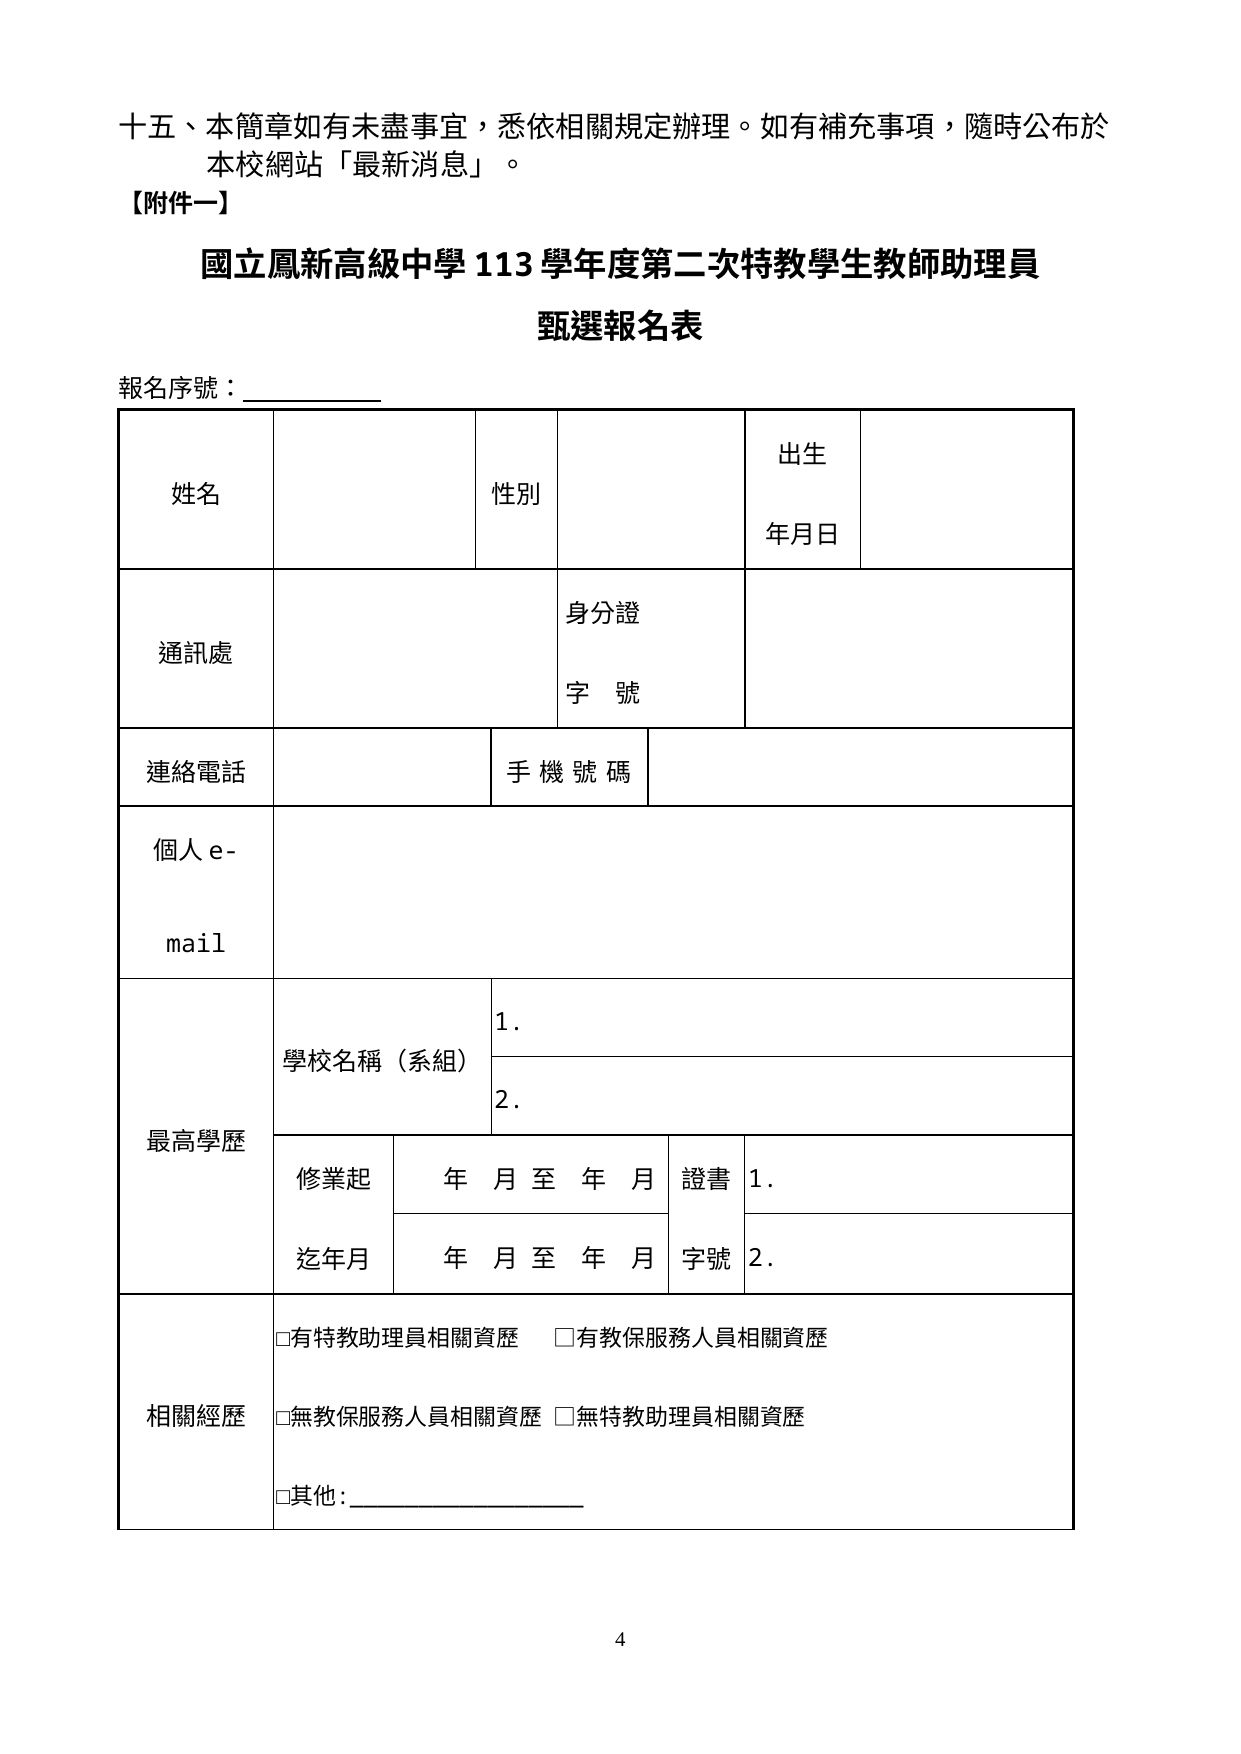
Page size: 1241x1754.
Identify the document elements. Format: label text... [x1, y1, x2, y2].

table_cell [1075, 727, 1081, 805]
table_cell 身分證 字 號 [558, 570, 744, 727]
table_cell 證書 字號 [669, 1136, 744, 1293]
table_header [861, 411, 1072, 568]
table_cell [1075, 978, 1081, 1056]
table_cell 手 機 號 碼 [492, 729, 647, 805]
table_cell 2. [492, 1057, 1072, 1134]
table_header [558, 411, 744, 568]
text 【附件一】 [118, 183, 1122, 220]
table_cell 1. [745, 1136, 1072, 1212]
text 報名序號： [118, 345, 1122, 408]
table_cell 年 月 至 年 月 [394, 1214, 668, 1293]
table_cell 修業起 迄年月 [274, 1136, 393, 1293]
text 十五、本簡章如有未盡事宜，悉依相關規定辦理。如有補充事項，隨時公布於本校網站「最新消息」。 [118, 108, 1122, 183]
table_header [274, 411, 475, 568]
table_cell [1075, 1293, 1081, 1529]
table_cell [274, 807, 1072, 977]
table_cell 1. [492, 979, 1072, 1056]
table_cell 年 月 至 年 月 [394, 1136, 668, 1212]
text 甄選報名表 [118, 283, 1122, 345]
table_cell 學校名稱（系組） [274, 979, 491, 1134]
table_cell [649, 729, 1072, 805]
table_cell [1075, 805, 1081, 977]
table_header 性別 [476, 411, 557, 568]
table_cell [274, 570, 557, 727]
table_cell 連絡電話 [120, 729, 273, 805]
text 國立鳳新高級中學113學年度第二次特教學生教師助理員 [118, 220, 1122, 283]
table_cell 通訊處 [120, 570, 273, 727]
table_header 出生 年月日 [746, 411, 860, 568]
table_header 姓名 [120, 411, 273, 568]
table_cell [1075, 1056, 1081, 1134]
table_cell [1075, 1213, 1081, 1293]
table_cell [1075, 1134, 1081, 1212]
table_cell □有特教助理員相關資歷 □有教保服務人員相關資歷 □無教保服務人員相關資歷 □無特教助理員相關資歷 □其他:_________________ [274, 1295, 1072, 1529]
table_cell [274, 729, 490, 805]
table_cell 個人e-mail [120, 807, 273, 977]
table_cell 2. [745, 1214, 1072, 1293]
table_cell [1075, 568, 1081, 727]
table_cell 相關經歷 [120, 1295, 273, 1529]
table_cell 最高學歷 [120, 979, 273, 1293]
table_cell [746, 570, 1072, 727]
table_header [1075, 408, 1081, 568]
